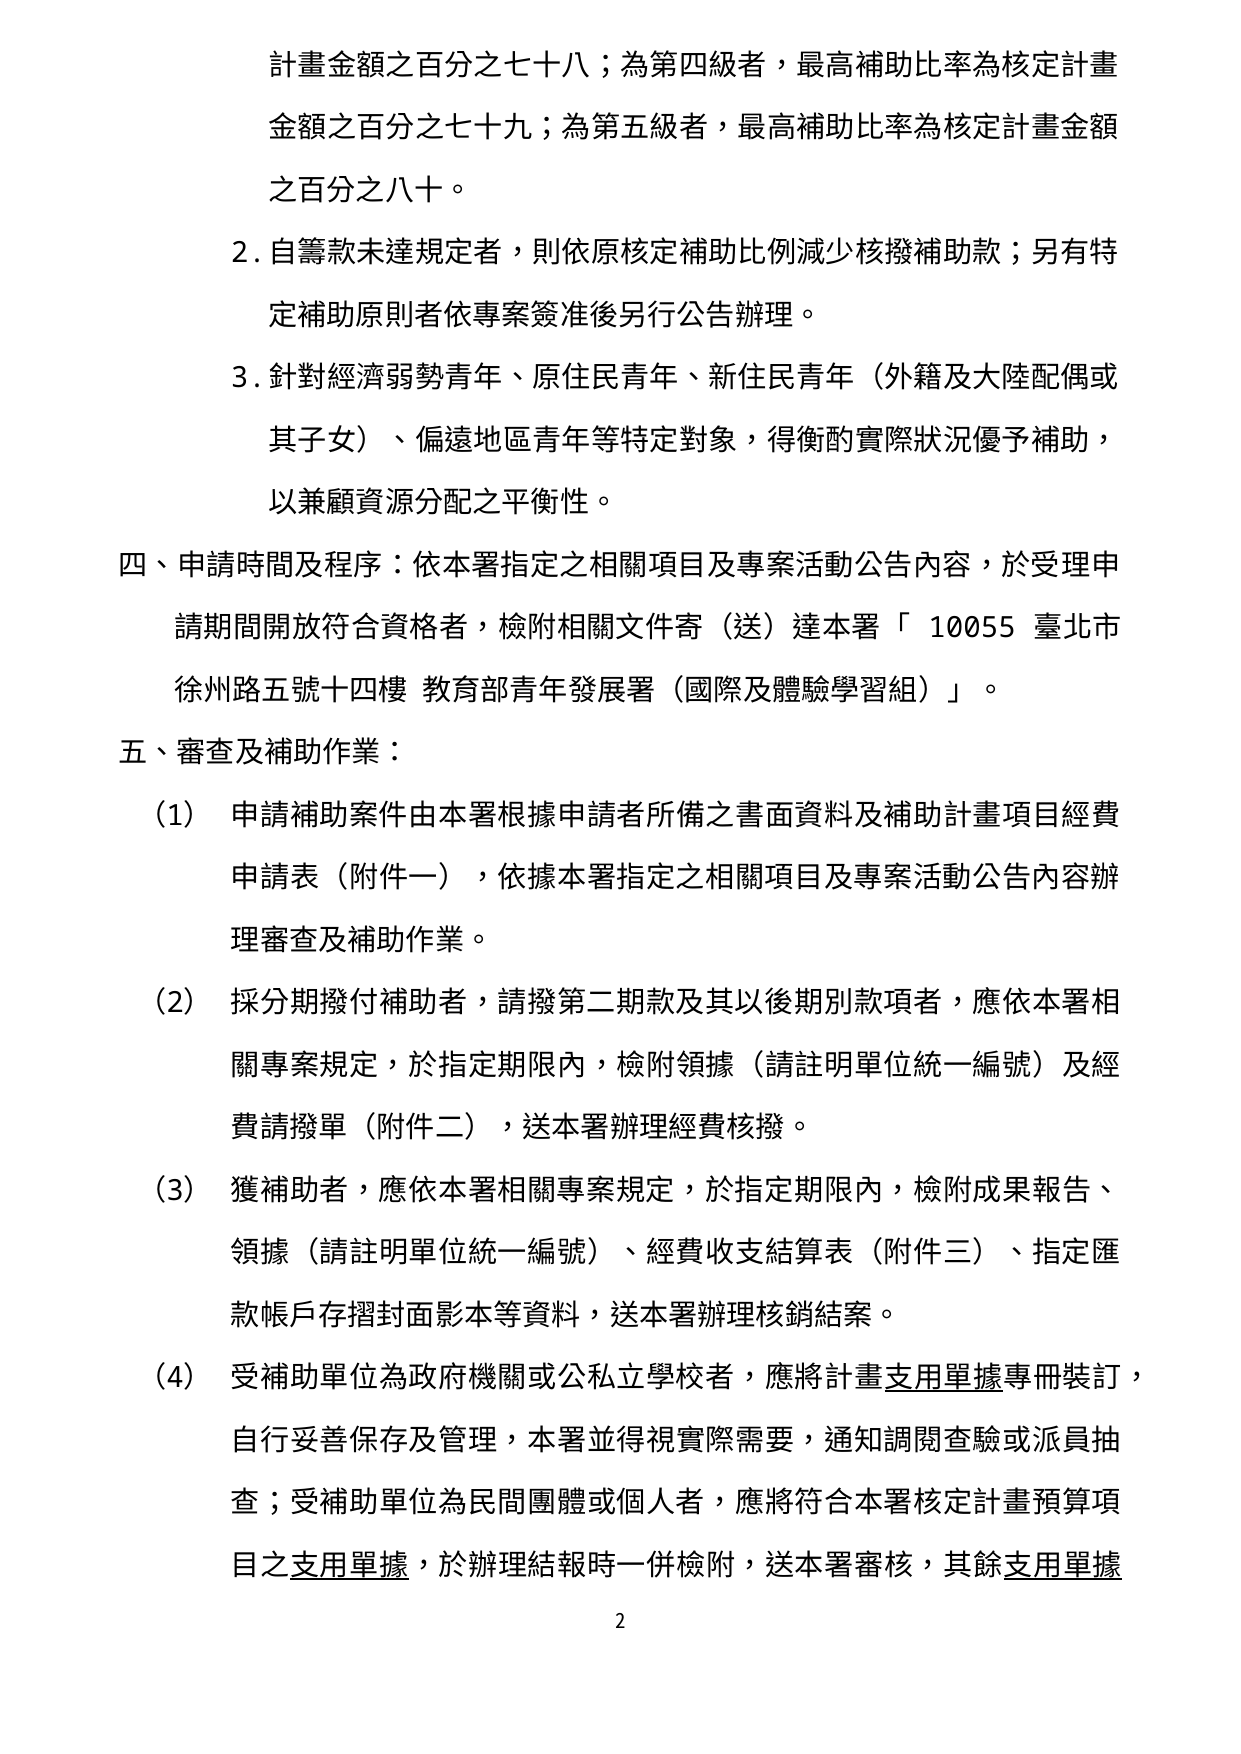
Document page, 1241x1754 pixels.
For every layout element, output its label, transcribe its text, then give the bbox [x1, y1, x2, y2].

text 五、審查及補助作業： [118, 708, 1122, 771]
text 四、申請時間及程序：依本署指定之相關項目及專案活動公告內容，於受理申請期間開放符合資格者，檢附相關文件寄（送）達本署「 10055 臺北市徐州路五號十四樓 教育部青年發展署（國際及體驗學習組）」。 [118, 521, 1122, 708]
list 受補助單位為政府機關或公私立學校者，應將計畫支用單據專冊裝訂，自行妥善保存及管理，本署並得視實際需要，通知調閱查驗或派員抽查；受補助單位為民間團體或個人者，應將符合本署核定計畫預算項目之支用單據，於辦理結報時一併檢附，送本署審核，其餘支用單據自行保存，以備相關單位查核。 [137, 1333, 1122, 1583]
list 針對經濟弱勢青年、原住民青年、新住民青年（外籍及大陸配偶或其子女）、偏遠地區青年等特定對象，得衡酌實際狀況優予補助，以兼顧資源分配之平衡性。 [231, 333, 1122, 521]
list 申請補助案件由本署根據申請者所備之書面資料及補助計畫項目經費申請表（附件一），依據本署指定之相關項目及專案活動公告內容辦理審查及補助作業。 [137, 771, 1122, 958]
list 採分期撥付補助者，請撥第二期款及其以後期別款項者，應依本署相關專案規定，於指定期限內，檢附領據（請註明單位統一編號）及經費請撥單（附件二），送本署辦理經費核撥。 [137, 958, 1122, 1146]
list 計畫金額之百分之七十八；為第四級者，最高補助比率為核定計畫金額之百分之七十九；為第五級者，最高補助比率為核定計畫金額之百分之八十。 [231, 21, 1122, 208]
list 自籌款未達規定者，則依原核定補助比例減少核撥補助款；另有特定補助原則者依專案簽准後另行公告辦理。 [231, 208, 1122, 333]
list 獲補助者，應依本署相關專案規定，於指定期限內，檢附成果報告、領據（請註明單位統一編號）、經費收支結算表（附件三）、指定匯款帳戶存摺封面影本等資料，送本署辦理核銷結案。 [137, 1146, 1122, 1333]
